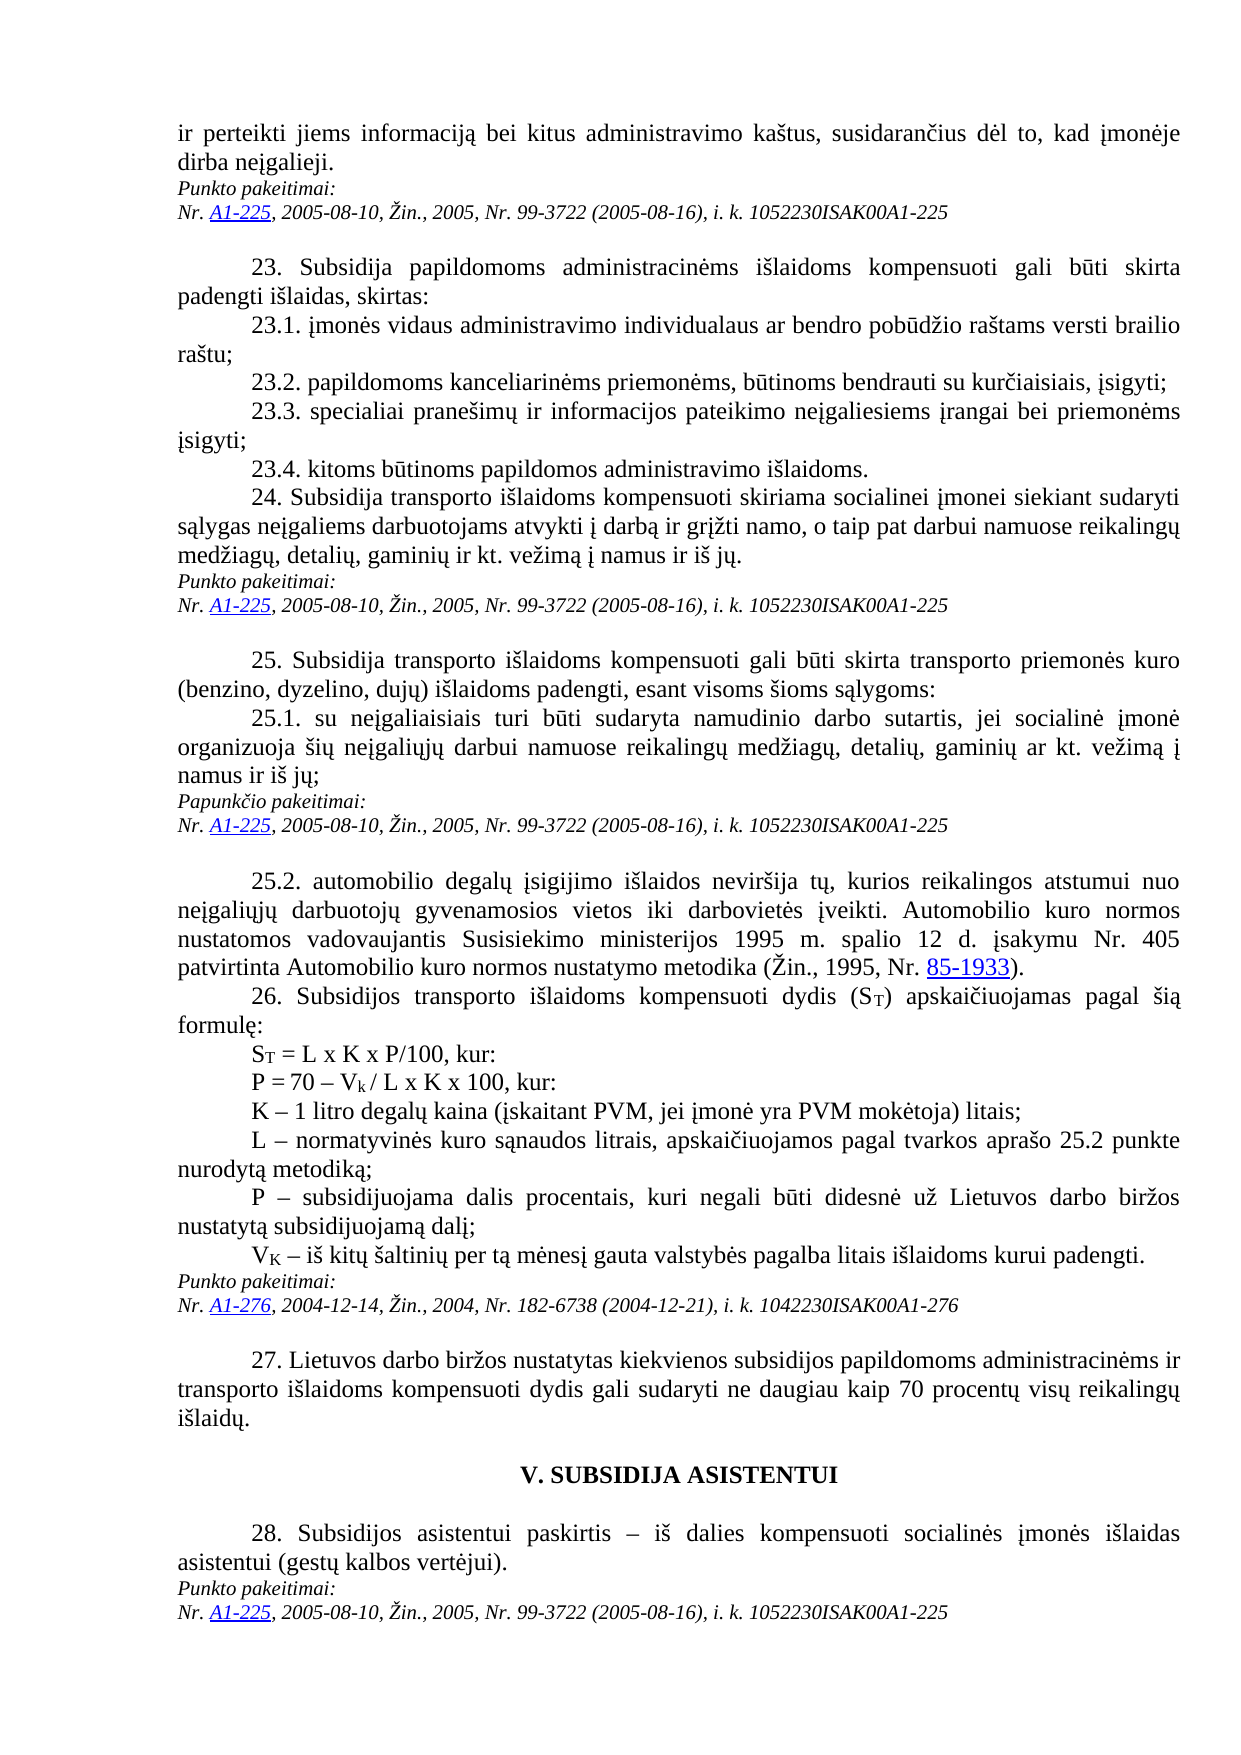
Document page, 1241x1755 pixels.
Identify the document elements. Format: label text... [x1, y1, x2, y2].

text P = 70 – Vk / L x K x 100, kur: [177, 1067, 1181, 1096]
text 24. Subsidija transporto išlaidoms kompensuoti skiriama socialinei įmonei siekiant sudaryti sąlygas neįgaliems darbuotojams atvykti į darbą ir grįžti namo, o taip pat darbui namuose reikalingų medžiagų, detalių, gaminių ir kt. vežimą į namus ir iš jų. [177, 482, 1181, 569]
text VK – iš kitų šaltinių per tą mėnesį gauta valstybės pagalba litais išlaidoms kurui padengti. [177, 1240, 1181, 1269]
text Punkto pakeitimai: [177, 569, 1181, 593]
text ST = L x K x P/100, kur: [177, 1039, 1181, 1067]
text 25.1. su neįgaliaisiais turi būti sudaryta namudinio darbo sutartis, jei socialinė įmonė organizuoja šių neįgaliųjų darbui namuose reikalingų medžiagų, detalių, gaminių ar kt. vežimą į namus ir iš jų; [177, 703, 1181, 789]
text Nr. A1-225, 2005-08-10, Žin., 2005, Nr. 99-3722 (2005-08-16), i. k. 1052230ISAK00A1-225 [177, 593, 1181, 617]
text K – 1 litro degalų kaina (įskaitant PVM, jei įmonė yra PVM mokėtoja) litais; [177, 1096, 1181, 1125]
text Nr. A1-276, 2004-12-14, Žin., 2004, Nr. 182-6738 (2004-12-21), i. k. 1042230ISAK00A1-276 [177, 1293, 1181, 1317]
text L – normatyvinės kuro sąnaudos litrais, apskaičiuojamos pagal tvarkos aprašo 25.2 punkte nurodytą metodiką; [177, 1125, 1181, 1182]
text 23.1. įmonės vidaus administravimo individualaus ar bendro pobūdžio raštams versti brailio raštu; [177, 310, 1181, 367]
text 23. Subsidija papildomoms administracinėms išlaidoms kompensuoti gali būti skirta padengti išlaidas, skirtas: [177, 252, 1181, 310]
text 28. Subsidijos asistentui paskirtis – iš dalies kompensuoti socialinės įmonės išlaidas asistentui (gestų kalbos vertėjui). [177, 1518, 1181, 1576]
text 23.3. specialiai pranešimų ir informacijos pateikimo neįgaliesiems įrangai bei priemonėms įsigyti; [177, 396, 1181, 454]
text 23.4. kitoms būtinoms papildomos administravimo išlaidoms. [177, 454, 1181, 482]
text P – subsidijuojama dalis procentais, kuri negali būti didesnė už Lietuvos darbo biržos nustatytą subsidijuojamą dalį; [177, 1182, 1181, 1240]
text Punkto pakeitimai: [177, 1576, 1181, 1600]
text Nr. A1-225, 2005-08-10, Žin., 2005, Nr. 99-3722 (2005-08-16), i. k. 1052230ISAK00A1-225 [177, 813, 1181, 837]
text ir perteikti jiems informaciją bei kitus administravimo kaštus, susidarančius dėl to, kad įmonėje dirba neįgalieji. [177, 118, 1181, 176]
text Nr. A1-225, 2005-08-10, Žin., 2005, Nr. 99-3722 (2005-08-16), i. k. 1052230ISAK00A1-225 [177, 1600, 1181, 1624]
text 23.2. papildomoms kanceliarinėms priemonėms, būtinoms bendrauti su kurčiaisiais, įsigyti; [177, 367, 1181, 396]
text Punkto pakeitimai: [177, 176, 1181, 200]
text Nr. A1-225, 2005-08-10, Žin., 2005, Nr. 99-3722 (2005-08-16), i. k. 1052230ISAK00A1-225 [177, 200, 1181, 224]
text Papunkčio pakeitimai: [177, 789, 1181, 813]
text V. subsidija asistentui [177, 1461, 1181, 1489]
text 25.2. automobilio degalų įsigijimo išlaidos neviršija tų, kurios reikalingos atstumui nuo neįgaliųjų darbuotojų gyvenamosios vietos iki darbovietės įveikti. Automobilio kuro normos nustatomos vadovaujantis Susisiekimo ministerijos 1995 m. spalio 12 d. įsakymu Nr. 405 patvirtinta Automobilio kuro normos nustatymo metodika (Žin., 1995, Nr. 85-1933). [177, 866, 1181, 981]
text 27. Lietuvos darbo biržos nustatytas kiekvienos subsidijos papildomoms administracinėms ir transporto išlaidoms kompensuoti dydis gali sudaryti ne daugiau kaip 70 procentų visų reikalingų išlaidų. [177, 1346, 1181, 1432]
text 25. Subsidija transporto išlaidoms kompensuoti gali būti skirta transporto priemonės kuro (benzino, dyzelino, dujų) išlaidoms padengti, esant visoms šioms sąlygoms: [177, 646, 1181, 703]
text 26. Subsidijos transporto išlaidoms kompensuoti dydis (ST) apskaičiuojamas pagal šią formulę: [177, 981, 1181, 1039]
text Punkto pakeitimai: [177, 1269, 1181, 1293]
